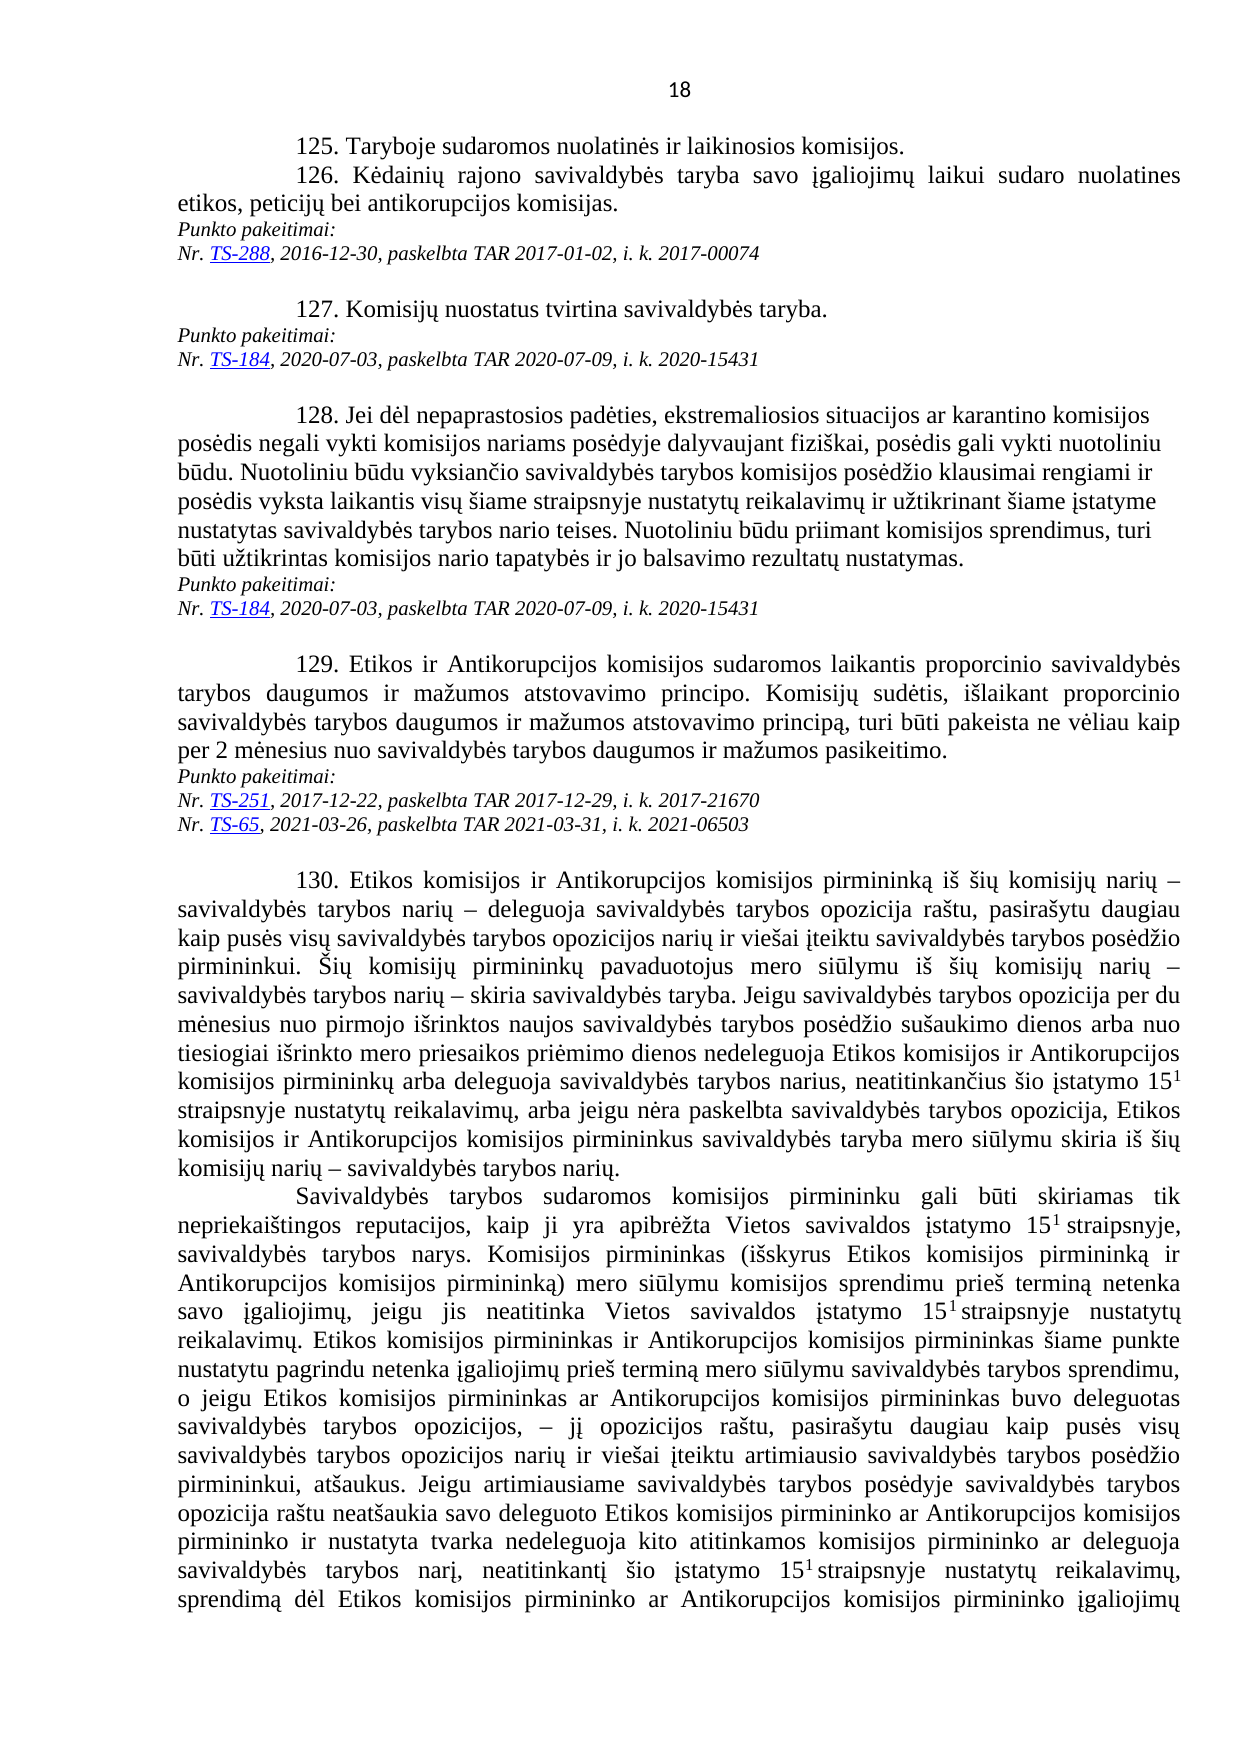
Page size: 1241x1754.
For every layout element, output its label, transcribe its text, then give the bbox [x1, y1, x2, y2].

text 126. Kėdainių rajono savivaldybės taryba savo įgaliojimų laikui sudaro nuolatines etikos, peticijų bei antikorupcijos komisijas. [177, 160, 1181, 217]
text Punkto pakeitimai: [177, 572, 1181, 596]
text 130. Etikos komisijos ir Antikorupcijos komisijos pirmininką iš šių komisijų narių – savivaldybės tarybos narių – deleguoja savivaldybės tarybos opozicija raštu, pasirašytu daugiau kaip pusės visų savivaldybės tarybos opozicijos narių ir viešai įteiktu savivaldybės tarybos posėdžio pirmininkui. Šių komisijų pirmininkų pavaduotojus mero siūlymu iš šių komisijų narių – savivaldybės tarybos narių – skiria savivaldybės taryba. Jeigu savivaldybės tarybos opozicija per du mėnesius nuo pirmojo išrinktos naujos savivaldybės tarybos posėdžio sušaukimo dienos arba nuo tiesiogiai išrinkto mero priesaikos priėmimo dienos nedeleguoja Etikos komisijos ir Antikorupcijos komisijos pirmininkų arba deleguoja savivaldybės tarybos narius, neatitinkančius šio įstatymo 151 straipsnyje nustatytų reikalavimų, arba jeigu nėra paskelbta savivaldybės tarybos opozicija, Etikos komisijos ir Antikorupcijos komisijos pirmininkus savivaldybės taryba mero siūlymu skiria iš šių komisijų narių – savivaldybės tarybos narių. [177, 865, 1181, 1181]
text 129. Etikos ir Antikorupcijos komisijos sudaromos laikantis proporcinio savivaldybės tarybos daugumos ir mažumos atstovavimo principo. Komisijų sudėtis, išlaikant proporcinio savivaldybės tarybos daugumos ir mažumos atstovavimo principą, turi būti pakeista ne vėliau kaip per 2 mėnesius nuo savivaldybės tarybos daugumos ir mažumos pasikeitimo. [177, 649, 1181, 764]
text 125. Taryboje sudaromos nuolatinės ir laikinosios komisijos. [177, 131, 1181, 160]
text Savivaldybės tarybos sudaromos komisijos pirmininku gali būti skiriamas tik nepriekaištingos reputacijos, kaip ji yra apibrėžta Vietos savivaldos įstatymo 151 straipsnyje, savivaldybės tarybos narys. Komisijos pirmininkas (išskyrus Etikos komisijos pirmininką ir Antikorupcijos komisijos pirmininką) mero siūlymu komisijos sprendimu prieš terminą netenka savo įgaliojimų, jeigu jis neatitinka Vietos savivaldos įstatymo 151 straipsnyje nustatytų reikalavimų. Etikos komisijos pirmininkas ir Antikorupcijos komisijos pirmininkas šiame punkte nustatytu pagrindu netenka įgaliojimų prieš terminą mero siūlymu savivaldybės tarybos sprendimu, o jeigu Etikos komisijos pirmininkas ar Antikorupcijos komisijos pirmininkas buvo deleguotas savivaldybės tarybos opozicijos, – jį opozicijos raštu, pasirašytu daugiau kaip pusės visų savivaldybės tarybos opozicijos narių ir viešai įteiktu artimiausio savivaldybės tarybos posėdžio pirmininkui, atšaukus. Jeigu artimiausiame savivaldybės tarybos posėdyje savivaldybės tarybos opozicija raštu neatšaukia savo deleguoto Etikos komisijos pirmininko ar Antikorupcijos komisijos pirmininko ir nustatyta tvarka nedeleguoja kito atitinkamos komisijos pirmininko ar deleguoja savivaldybės tarybos narį, neatitinkantį šio įstatymo 151 straipsnyje nustatytų reikalavimų, sprendimą dėl Etikos komisijos pirmininko ar Antikorupcijos komisijos pirmininko įgaliojimų [177, 1181, 1181, 1613]
text 128. Jei dėl nepaprastosios padėties, ekstremaliosios situacijos ar karantino komisijos posėdis negali vykti komisijos nariams posėdyje dalyvaujant fiziškai, posėdis gali vykti nuotoliniu būdu. Nuotoliniu būdu vyksiančio savivaldybės tarybos komisijos posėdžio klausimai rengiami ir posėdis vyksta laikantis visų šiame straipsnyje nustatytų reikalavimų ir užtikrinant šiame įstatyme nustatytas savivaldybės tarybos nario teises. Nuotoliniu būdu priimant komisijos sprendimus, turi būti užtikrintas komisijos nario tapatybės ir jo balsavimo rezultatų nustatymas. [177, 400, 1181, 572]
text Nr. TS-288, 2016-12-30, paskelbta TAR 2017-01-02, i. k. 2017-00074 [177, 241, 1181, 265]
text Nr. TS-184, 2020-07-03, paskelbta TAR 2020-07-09, i. k. 2020-15431 [177, 596, 1181, 620]
text Nr. TS-184, 2020-07-03, paskelbta TAR 2020-07-09, i. k. 2020-15431 [177, 347, 1181, 371]
text 127. Komisijų nuostatus tvirtina savivaldybės taryba. [177, 294, 1181, 323]
text Punkto pakeitimai: [177, 217, 1181, 241]
text Punkto pakeitimai: [177, 764, 1181, 788]
text Punkto pakeitimai: [177, 323, 1181, 347]
text Nr. TS-65, 2021-03-26, paskelbta TAR 2021-03-31, i. k. 2021-06503 [177, 812, 1181, 836]
text Nr. TS-251, 2017-12-22, paskelbta TAR 2017-12-29, i. k. 2017-21670 [177, 788, 1181, 812]
